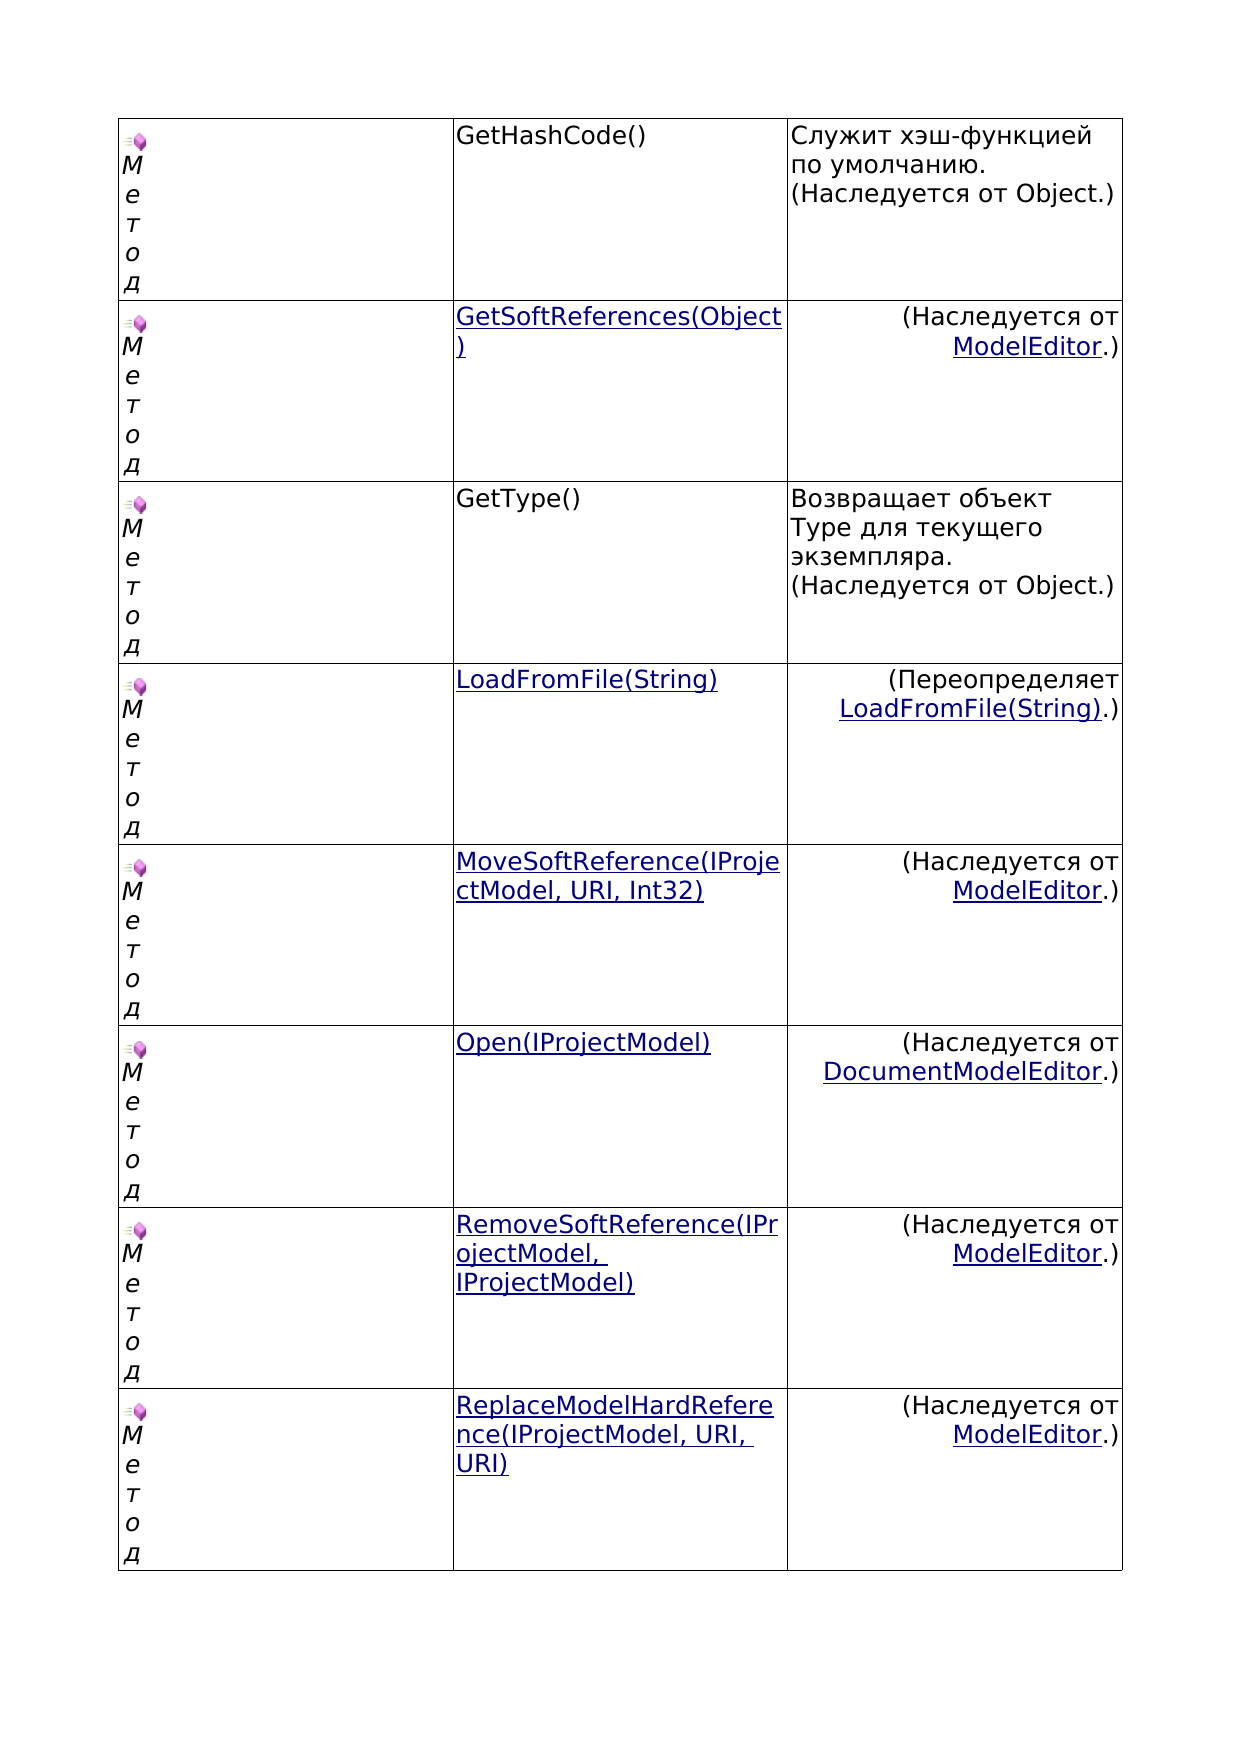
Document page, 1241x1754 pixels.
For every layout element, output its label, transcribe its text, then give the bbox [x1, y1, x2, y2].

table_cell ReplaceModelHardReference(IProjectModel, URI, URI) [454, 1389, 787, 1570]
picture [121, 1041, 147, 1059]
table_cell GetType() [454, 482, 787, 662]
table_cell (Наследуется от ModelEditor.) [788, 301, 1122, 481]
picture [121, 1403, 147, 1421]
table_cell [119, 1208, 453, 1388]
table_cell [119, 664, 453, 844]
picture [121, 859, 147, 877]
table_cell [119, 845, 453, 1025]
picture [121, 315, 147, 333]
table_cell RemoveSoftReference(IProjectModel, IProjectModel) [454, 1208, 787, 1388]
table_cell (Наследуется от ModelEditor.) [788, 845, 1122, 1025]
table_cell [119, 301, 453, 481]
picture [121, 1222, 147, 1240]
table_cell [119, 482, 453, 662]
table_cell (Наследуется от ModelEditor.) [788, 1389, 1122, 1570]
table_cell (Переопределяет LoadFromFile(String).) [788, 664, 1122, 844]
picture [121, 678, 147, 696]
table_cell (Наследуется от ModelEditor.) [788, 1208, 1122, 1388]
picture [121, 496, 147, 514]
table_cell Возвращает объект Type для текущего экземпляра. (Наследуется от Object.) [788, 482, 1122, 662]
table_cell [119, 1389, 453, 1570]
table_cell MoveSoftReference(IProjectModel, URI, Int32) [454, 845, 787, 1025]
table_cell Служит хэш-функцией по умолчанию. (Наследуется от Object.) [788, 119, 1122, 299]
table_cell Open(IProjectModel) [454, 1026, 787, 1207]
table_cell GetSoftReferences(Object) [454, 301, 787, 481]
table_cell [119, 1026, 453, 1207]
table_cell [119, 119, 453, 299]
table_cell LoadFromFile(String) [454, 664, 787, 844]
picture [121, 133, 147, 151]
table_cell (Наследуется от DocumentModelEditor.) [788, 1026, 1122, 1207]
table_cell GetHashCode() [454, 119, 787, 299]
